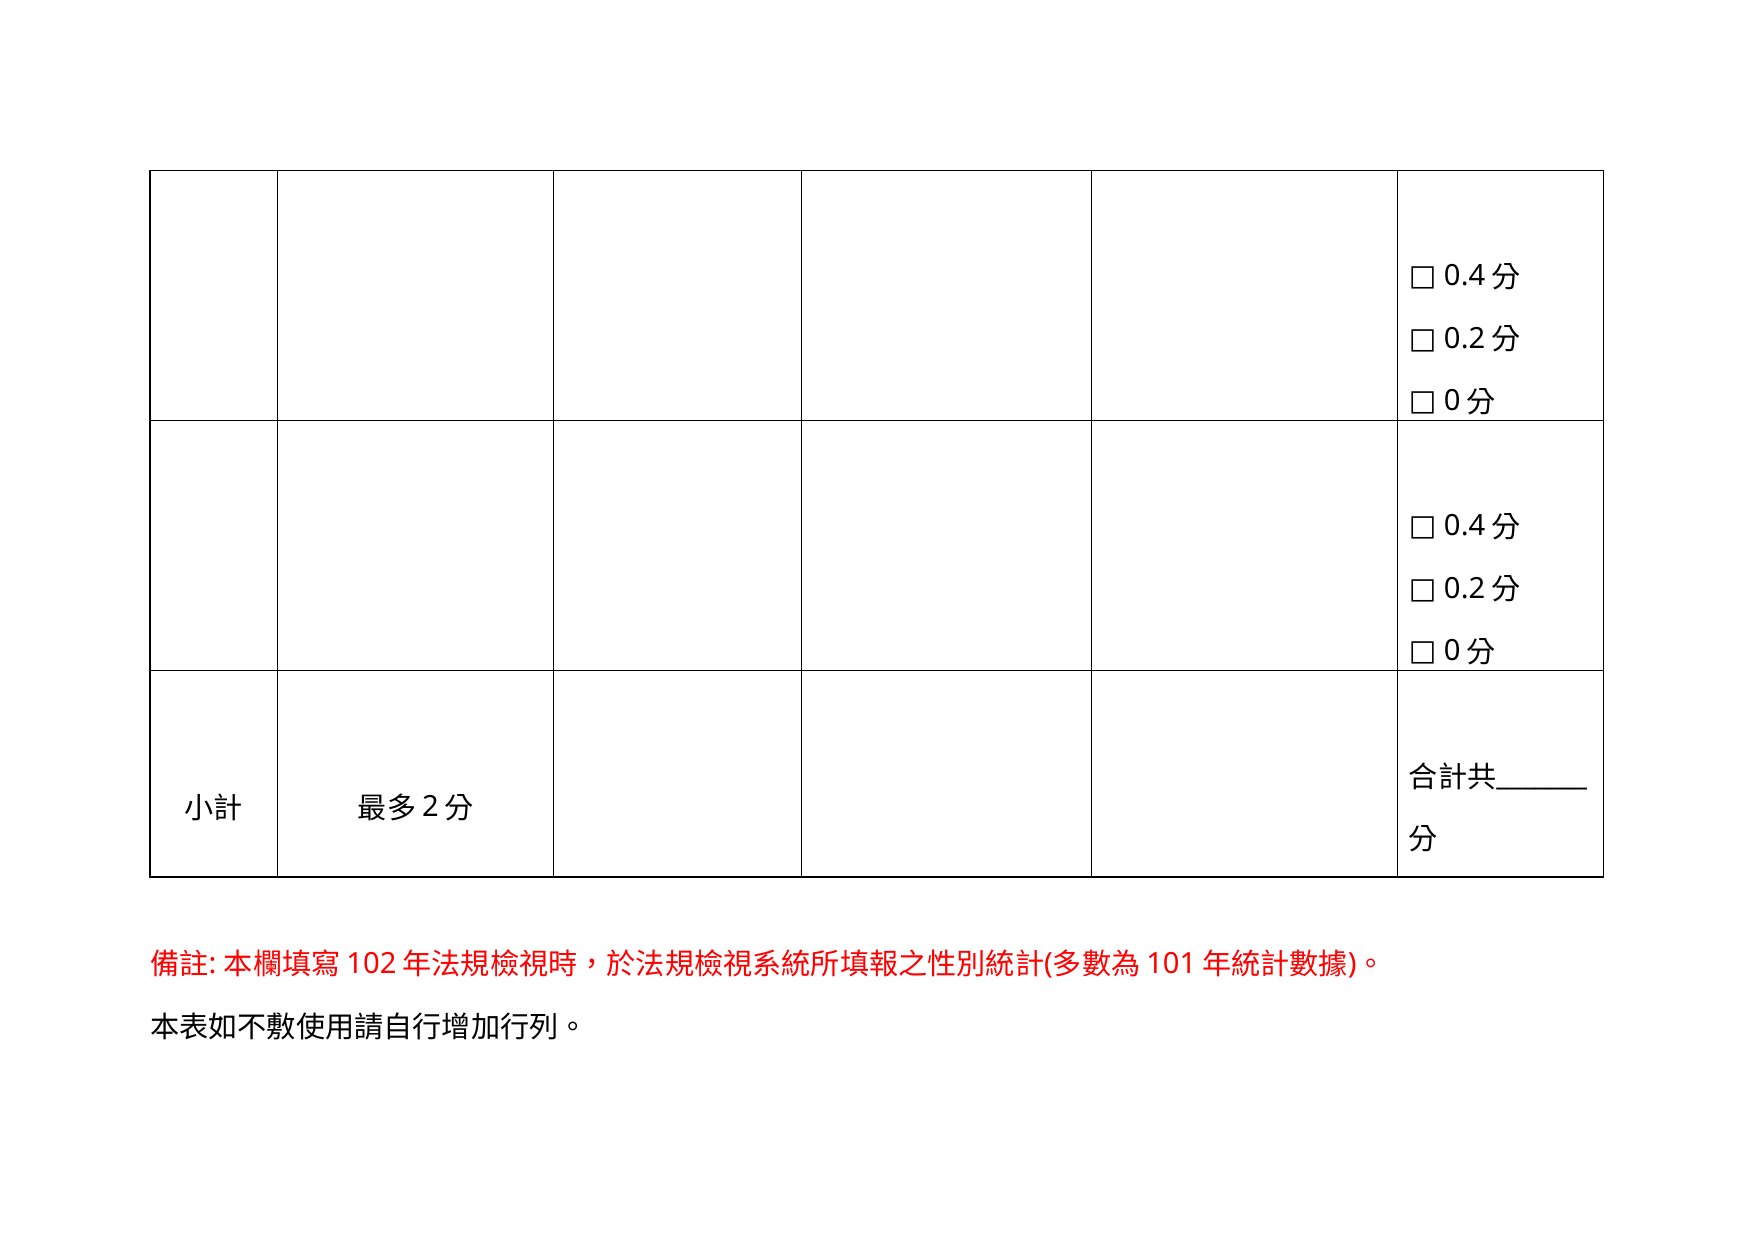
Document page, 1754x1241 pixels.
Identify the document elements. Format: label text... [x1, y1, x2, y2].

table_cell [802, 671, 1091, 876]
table_cell □ 0.4分 □ 0.2分 □ 0分 [1398, 421, 1603, 670]
table_cell [1092, 171, 1397, 420]
table_cell [151, 171, 277, 420]
table_cell [554, 171, 801, 420]
table_cell [554, 671, 801, 876]
table_cell □ 0.4分 □ 0.2分 □ 0分 [1398, 171, 1603, 420]
table_cell [1092, 671, 1397, 876]
table_cell [278, 171, 553, 420]
text 本表如不敷使用請自行增加行列。 [150, 983, 1604, 1045]
table_cell [802, 421, 1091, 670]
table_cell [151, 421, 277, 670]
table_cell 小計 [151, 671, 277, 876]
table_cell 最多2分 [278, 671, 553, 876]
table_cell 合計共_______ 分 [1398, 671, 1603, 876]
table_cell [554, 421, 801, 670]
table_cell [278, 421, 553, 670]
text 備註: 本欄填寫102年法規檢視時，於法規檢視系統所填報之性別統計(多數為101年統計數據)。 [150, 920, 1604, 983]
table_cell [1092, 421, 1397, 670]
table_cell [802, 171, 1091, 420]
